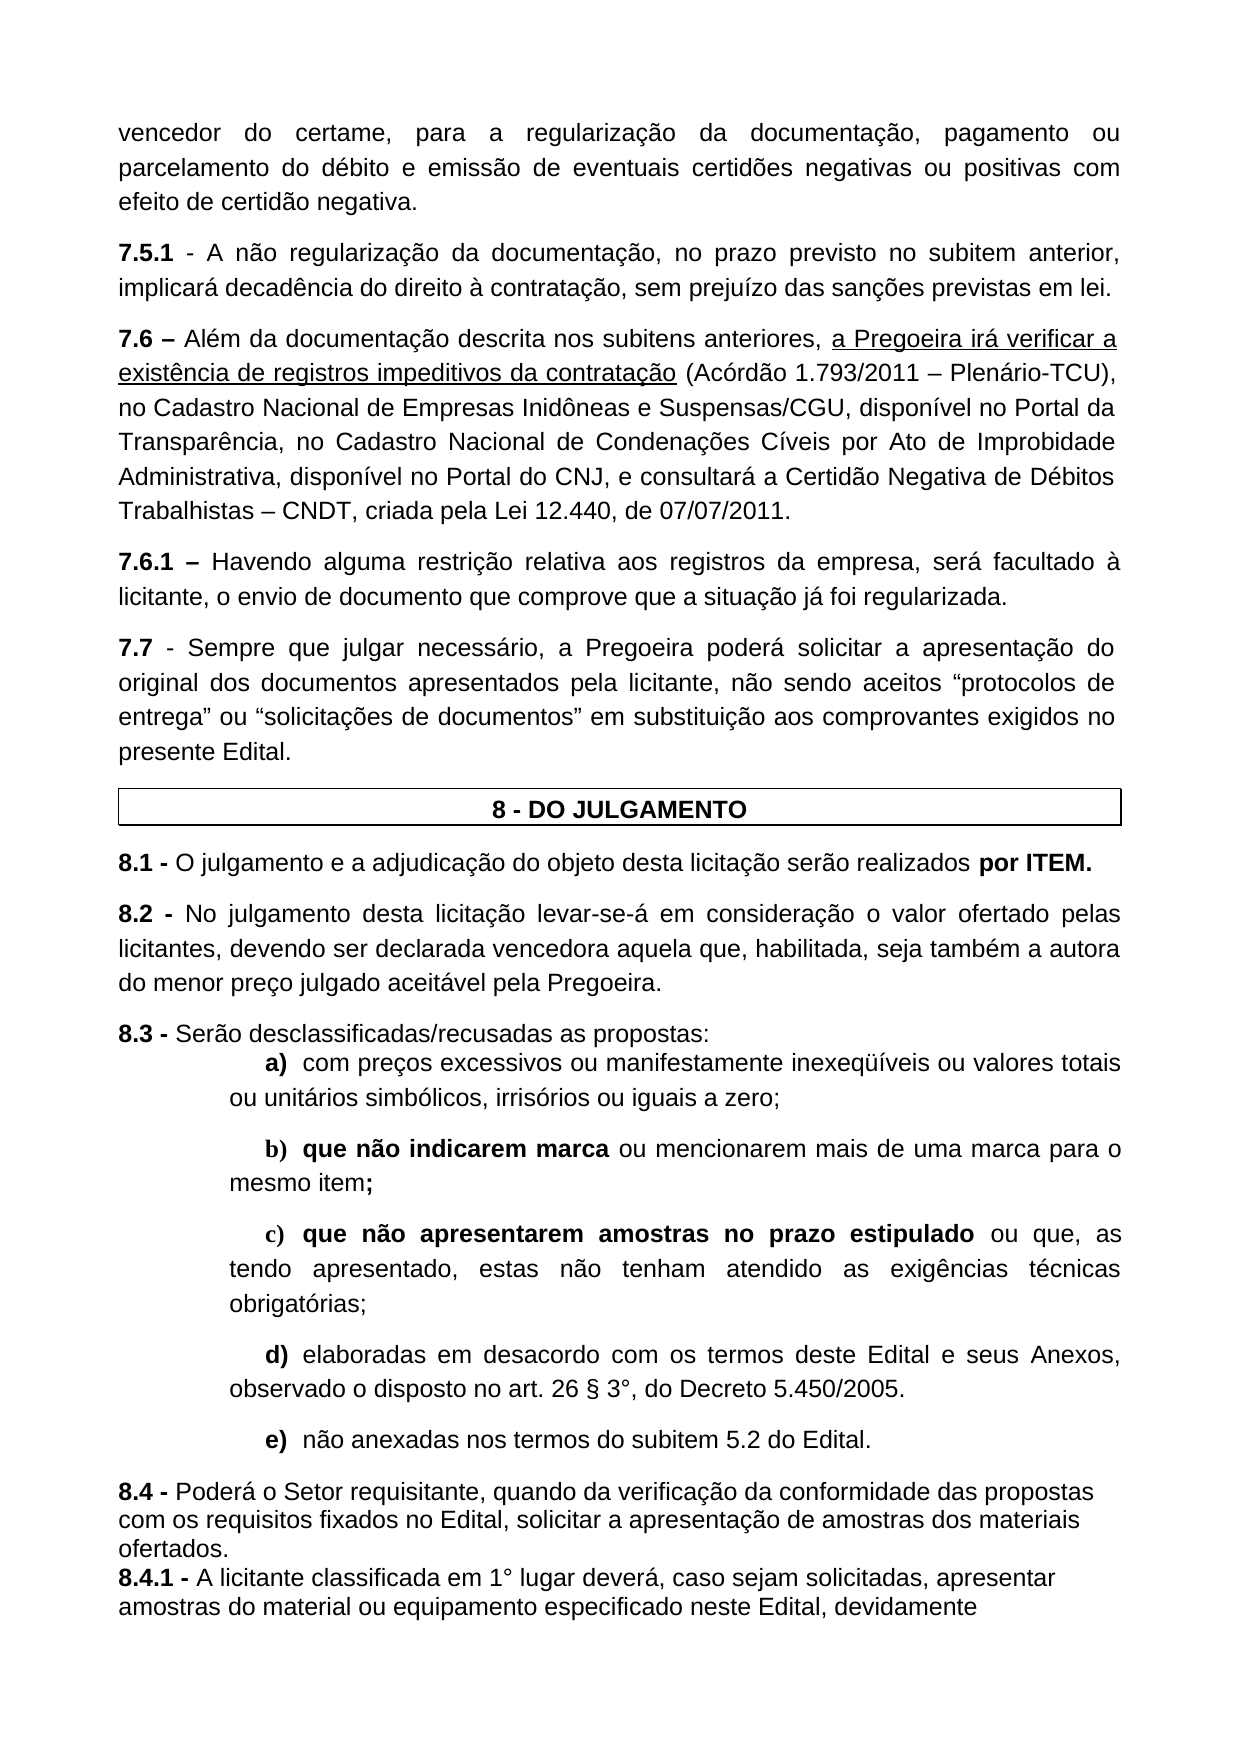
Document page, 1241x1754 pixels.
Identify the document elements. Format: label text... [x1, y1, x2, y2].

text 8.2 - No julgamento desta licitação levar-se-á em consideração o valor ofertado pelas licitantes, devendo ser declarada vencedora aquela que, habilitada, seja também a autora do menor preço julgado aceitável pela Pregoeira. [118, 899, 1122, 997]
list elaboradas em desacordo com os termos deste Edital e seus Anexos, observado o disposto no art. 26 § 3°, do Decreto 5.450/2005. [192, 1340, 1122, 1403]
list 7.5.1 - A não regularização da documentação, no prazo previsto no subitem anterior, implicará decadência do direito à contratação, sem prejuízo das sanções previstas em lei. [118, 238, 1122, 301]
list que não apresentarem amostras no prazo estipulado ou que, as tendo apresentado, estas não tenham atendido as exigências técnicas obrigatórias; [192, 1219, 1122, 1317]
text 7.6 – Além da documentação descrita nos subitens anteriores, a Pregoeira irá verificar a existência de registros impeditivos da contratação (Acórdão 1.793/2011 – Plenário-TCU), no Cadastro Nacional de Empresas Inidôneas e Suspensas/CGU, disponível no Portal da Transparência, no Cadastro Nacional de Condenações Cíveis por Ato de Improbidade Administrativa, disponível no Portal do CNJ, e consultará a Certidão Negativa de Débitos Trabalhistas – CNDT, criada pela Lei 12.440, de 07/07/2011. [118, 324, 1117, 525]
text 8 - DO JULGAMENTO [119, 789, 1120, 824]
list que não indicarem marca ou mencionarem mais de uma marca para o mesmo item; [192, 1134, 1122, 1197]
text 8.1 - O julgamento e a adjudicação do objeto desta licitação serão realizados por ITEM. [118, 848, 1122, 877]
text 8.4.1 - A licitante classificada em 1° lugar deverá, caso sejam solicitadas, apresentar amostras do material ou equipamento especificado neste Edital, devidamente [118, 1563, 1122, 1620]
list não anexadas nos termos do subitem 5.2 do Edital. [192, 1425, 1122, 1454]
text 8.4 - Poderá o Setor requisitante, quando da verificação da conformidade das propostas com os requisitos fixados no Edital, solicitar a apresentação de amostras dos materiais ofertados. [118, 1476, 1122, 1563]
text 8.3 - Serão desclassificadas/recusadas as propostas: [118, 1019, 1122, 1048]
list vencedor do certame, para a regularização da documentação, pagamento ou parcelamento do débito e emissão de eventuais certidões negativas ou positivas com efeito de certidão negativa. [118, 118, 1122, 216]
text 7.7 - Sempre que julgar necessário, a Pregoeira poderá solicitar a apresentação do original dos documentos apresentados pela licitante, não sendo aceitos “protocolos de entrega” ou “solicitações de documentos” em substituição aos comprovantes exigidos no presente Edital. [118, 633, 1117, 765]
list com preços excessivos ou manifestamente inexeqüíveis ou valores totais ou unitários simbólicos, irrisórios ou iguais a zero; [192, 1048, 1122, 1111]
text 7.6.1 – Havendo alguma restrição relativa aos registros da empresa, será facultado à licitante, o envio de documento que comprove que a situação já foi regularizada. [118, 547, 1122, 611]
